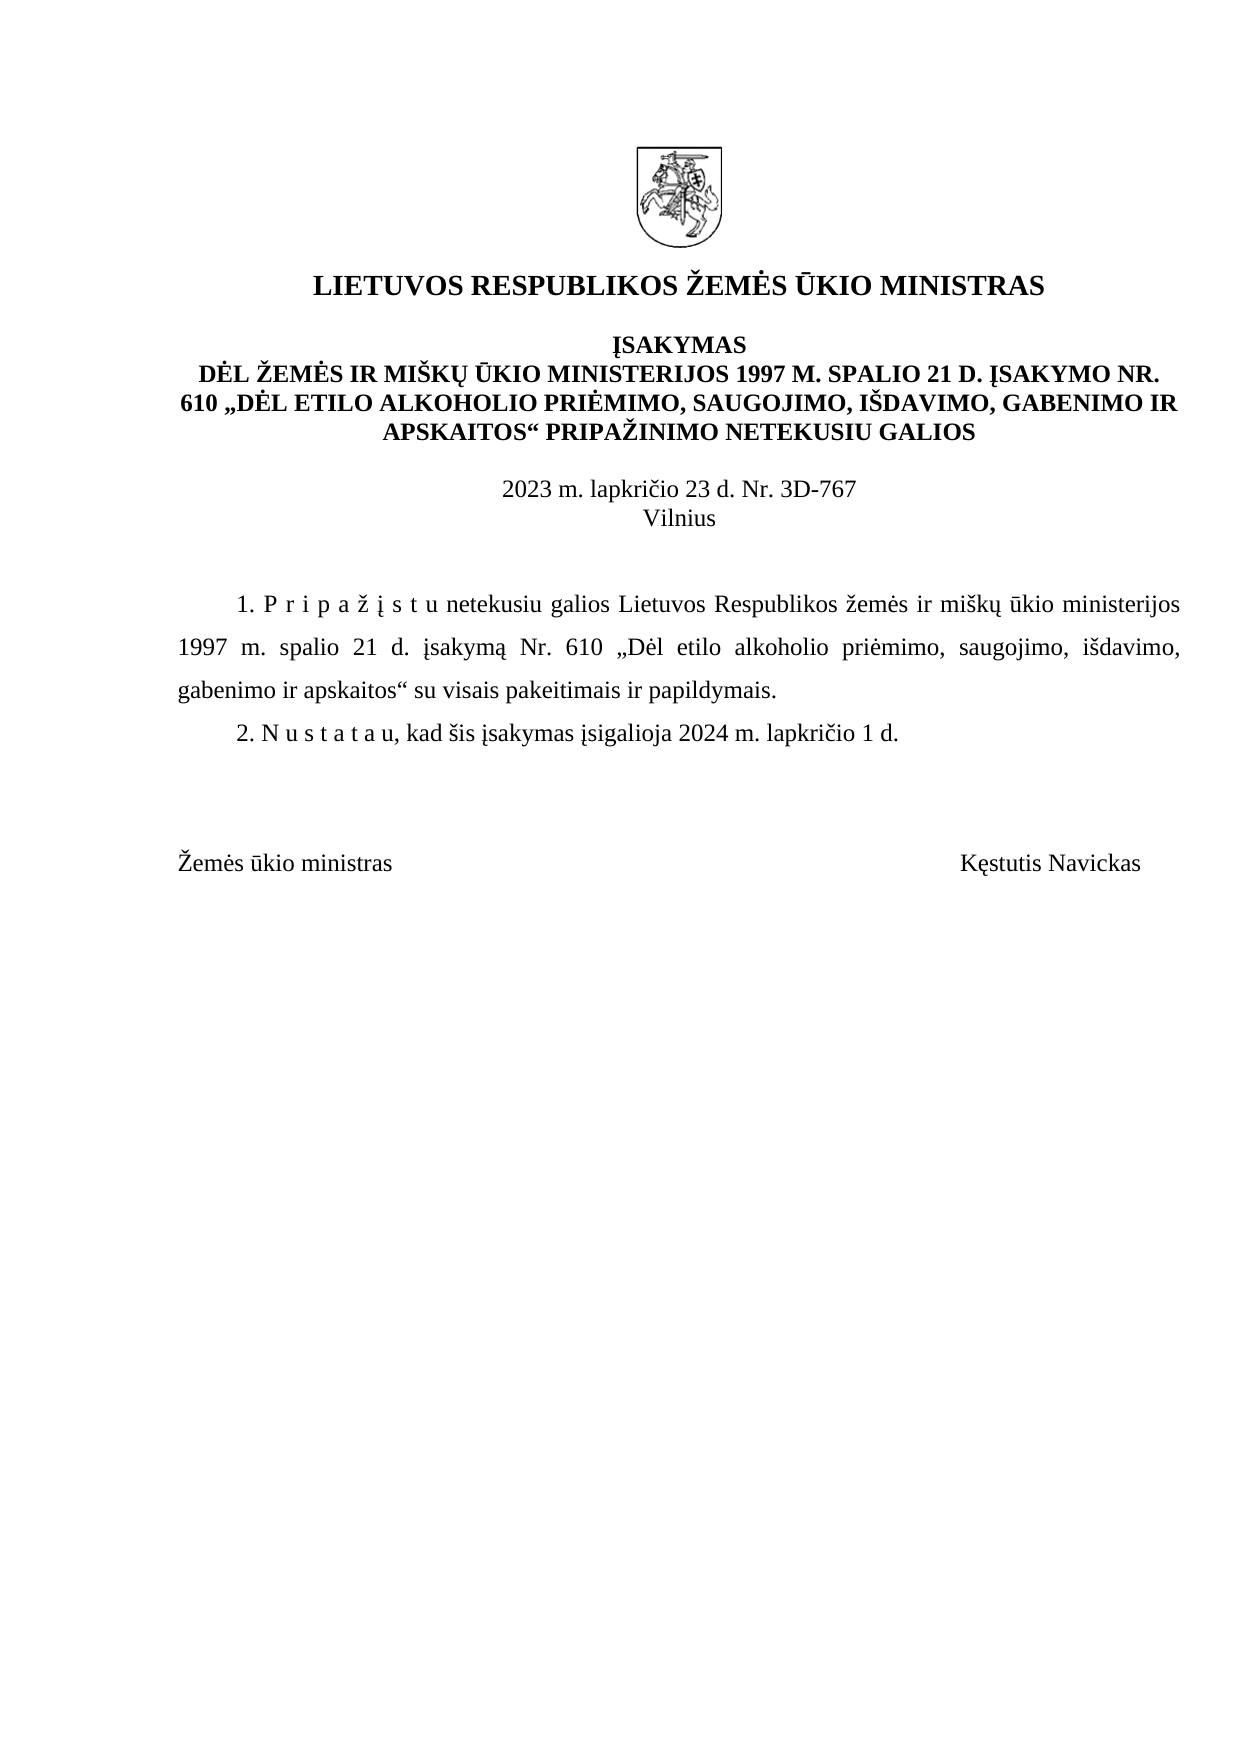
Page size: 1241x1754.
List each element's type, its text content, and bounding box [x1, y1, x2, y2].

text ĮSAKYMAS [177, 330, 1181, 359]
text DĖL ŽEMĖS IR MIŠKŲ ŪKIO MINISTERIJOS 1997 M. SPALIO 21 D. ĮSAKYMO NR. 610 „DĖL ETILO ALKOHOLIO PRIĖMIMO, SAUGOJIMO, IŠDAVIMO, GABENIMO IR APSKAITOS“ PRIPAŽINIMO NETEKUSIU GALIOS [177, 359, 1181, 445]
text 1. P r i p a ž į s t u netekusiu galios Lietuvos Respublikos žemės ir miškų ūkio ministerijos 1997 m. spalio 21 d. įsakymą Nr. 610 „Dėl etilo alkoholio priėmimo, saugojimo, išdavimo, gabenimo ir apskaitos“ su visais pakeitimais ir papildymais. [177, 589, 1181, 704]
text 2023 m. lapkričio 23 d. Nr. 3D-767 [177, 474, 1181, 503]
text Žemės ūkio ministras Kęstutis Navickas [177, 848, 1181, 877]
text LIETUVOS RESPUBLIKOS ŽEMĖS ŪKIO MINISTRAS [177, 268, 1181, 302]
text 2. N u s t a t a u, kad šis įsakymas įsigalioja 2024 m. lapkričio 1 d. [177, 718, 1181, 747]
text Vilnius [177, 503, 1181, 532]
